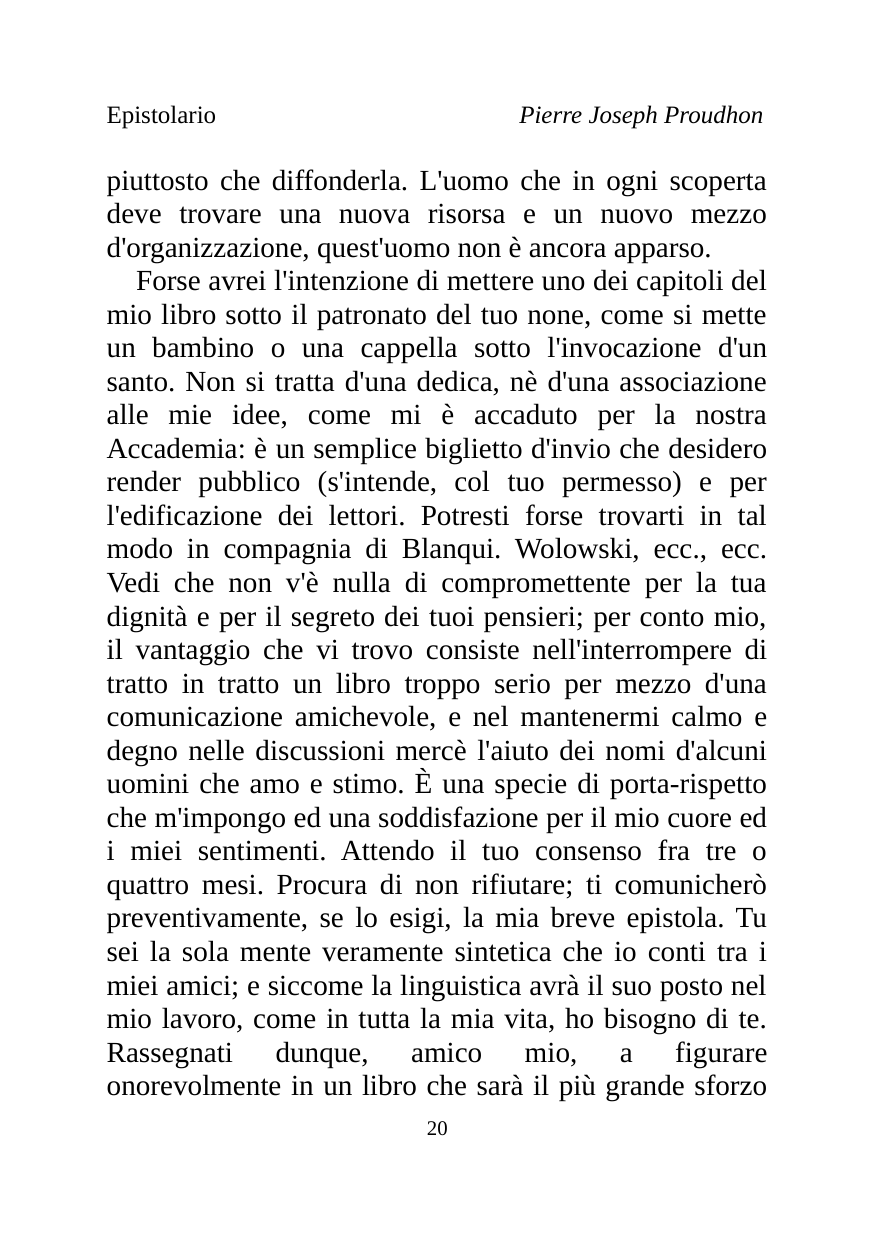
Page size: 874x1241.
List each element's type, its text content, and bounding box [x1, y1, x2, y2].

text Forse avrei l'intenzione di mettere uno dei capitoli del mio libro sotto il patronato del tuo none, come si mette un bambino o una cappella sotto l'invocazione d'un santo. Non si tratta d'una dedica, nè d'una associazione alle mie idee, come mi è accaduto per la nostra Accademia: è un semplice biglietto d'invio che desidero render pubblico (s'intende, col tuo permesso) e per l'edificazione dei lettori. Potresti forse trovarti in tal modo in compagnia di Blanqui. Wolowski, ecc., ecc. Vedi che non v'è nulla di compromettente per la tua dignità e per il segreto dei tuoi pensieri; per conto mio, il vantaggio che vi trovo consiste nell'interrompere di tratto in tratto un libro troppo serio per mezzo d'una comunicazione amichevole, e nel mantenermi calmo e degno nelle discussioni mercè l'aiuto dei nomi d'alcuni uomini che amo e stimo. È una specie di porta-rispetto che m'impongo ed una soddisfazione per il mio cuore ed i miei sentimenti. Attendo il tuo consenso fra tre o quattro mesi. Procura di non rifiutare; ti comunicherò preventivamente, se lo esigi, la mia breve epistola. Tu sei la sola mente veramente sintetica che io conti tra i miei amici; e siccome la linguistica avrà il suo posto nel mio lavoro, come in tutta la mia vita, ho bisogno di te. Rassegnati dunque, amico mio, a figurare onorevolmente in un libro che sarà il più grande sforzo [106, 263, 768, 1102]
text piuttosto che diffonderla. L'uomo che in ogni scoperta deve trovare una nuova risorsa e un nuovo mezzo d'organizzazione, quest'uomo non è ancora apparso. [106, 163, 768, 263]
